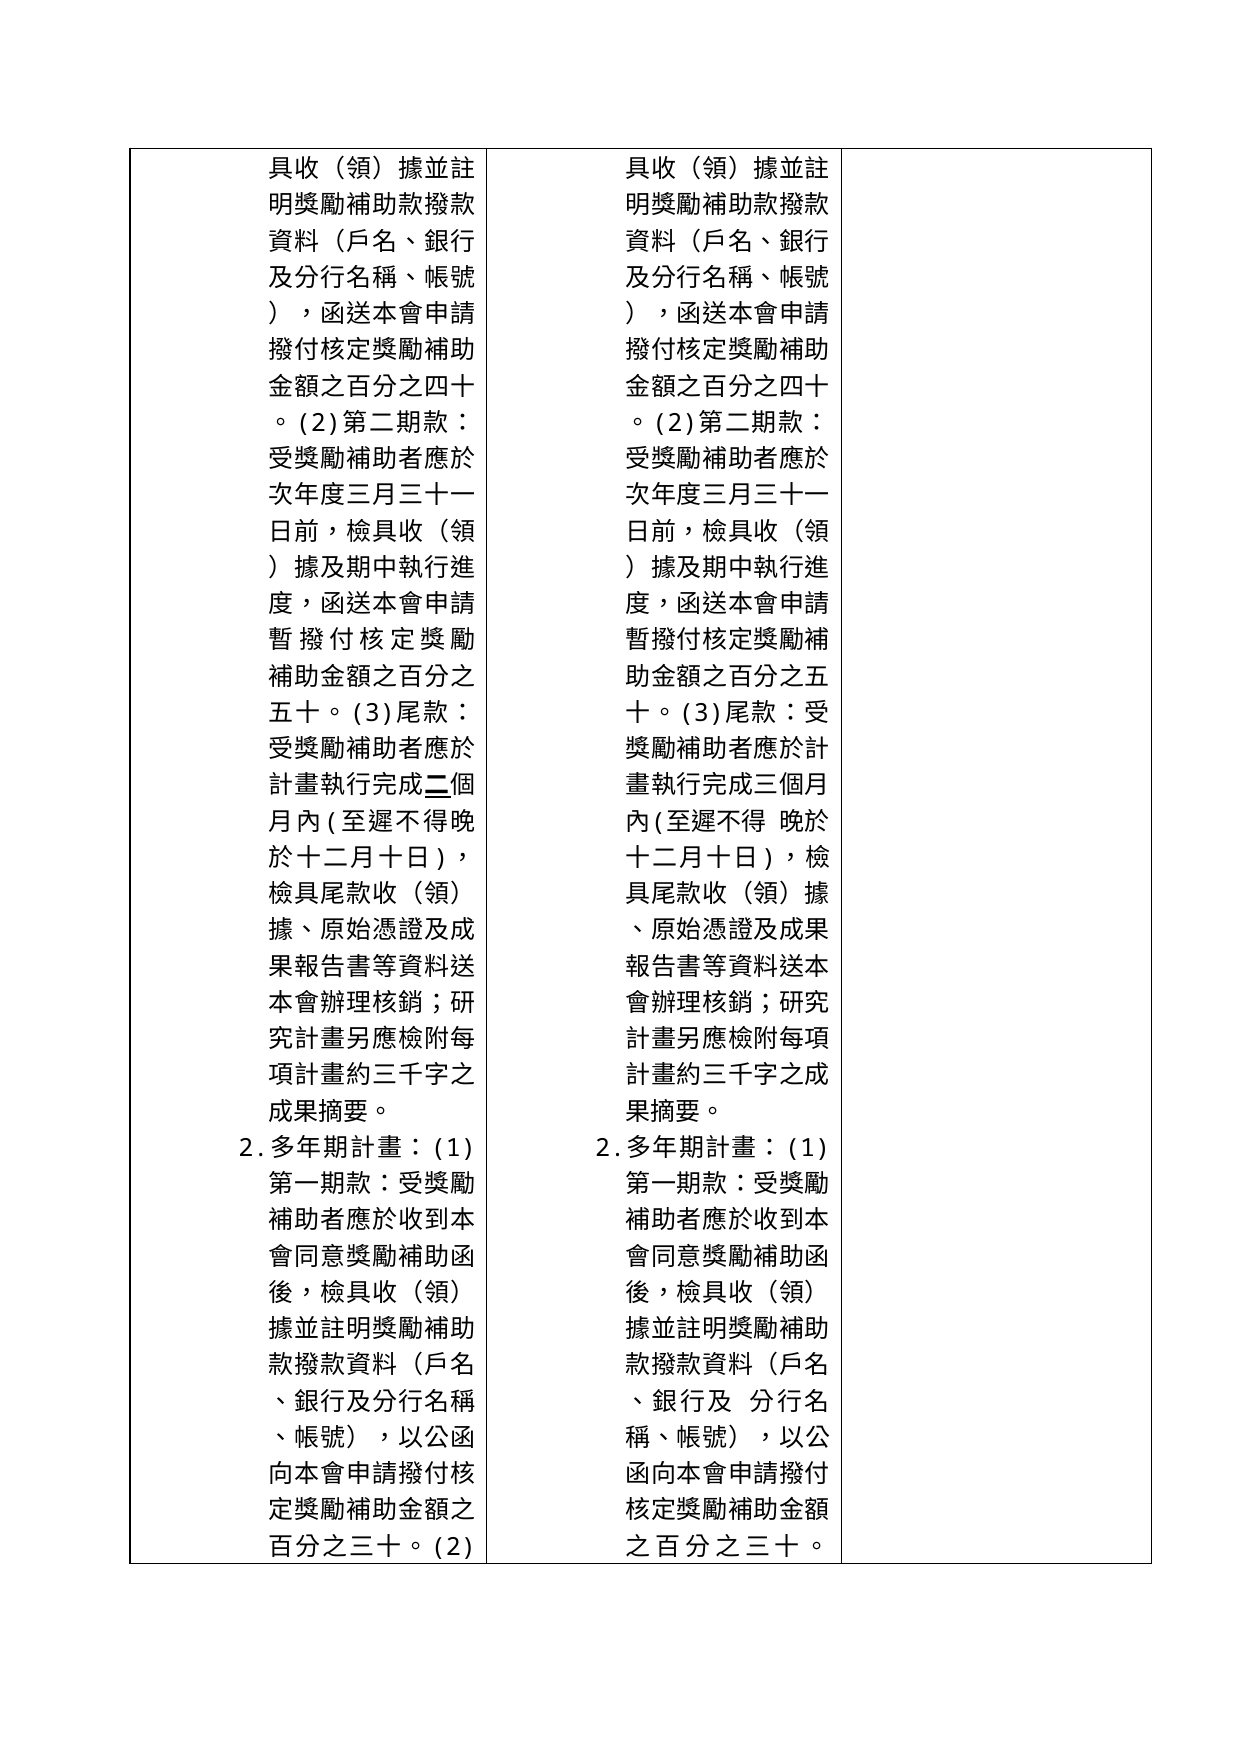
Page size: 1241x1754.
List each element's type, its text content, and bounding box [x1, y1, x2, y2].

table_cell 具收（領）據並註明獎勵補助款撥款資料（戶名、銀行及分行名稱、帳號），函送本會申請撥付核定獎勵補助金額之百分之四十。(2)第二期款：受獎勵補助者應於次年度三月三十一日前，檢具收（領）據及期中執行進度，函送本會申請暫撥付核定獎勵補助金額之百分之五十。(3)尾款：受獎勵補助者應於計畫執行完成三個月內(至遲不得 晚於十二月十日)，檢具尾款收（領）據、原始憑證及成果報告書等資料送本會辦理核銷；研究計畫另應檢附每項計畫約三千字之成果摘要。 2.多年期計畫：(1)第一期款：受獎勵補助者應於收到本會同意獎勵補助函後，檢具收（領）據並註明獎勵補助款撥款資料（戶名、銀行及 分行名稱、帳號），以公函向本會申請撥付核定獎勵補助金額之百分之三十。 [487, 149, 841, 1562]
table_cell [842, 149, 1151, 1562]
table_cell 具收（領）據並註明獎勵補助款撥款資料（戶名、銀行及分行名稱、帳號），函送本會申請撥付核定獎勵補助金額之百分之四十。(2)第二期款：受獎勵補助者應於次年度三月三十一日前，檢具收（領）據及期中執行進度，函送本會申請暫撥付核定獎勵 補助金額之百分之五十。(3)尾款：受獎勵補助者應於計畫執行完成二個月內(至遲不得晚於十二月十日)，檢具尾款收（領）據、原始憑證及成果報告書等資料送本會辦理核銷；研究計畫另應檢附每項計畫約三千字之成果摘要。 2.多年期計畫：(1) 第一期款：受獎勵補助者應於收到本會同意獎勵補助函後，檢具收（領）據並註明獎勵補助款撥款資料（戶名、銀行及分行名稱、帳號），以公函向本會申請撥付核定獎勵補助金額之百分之三十。(2) [131, 149, 486, 1562]
